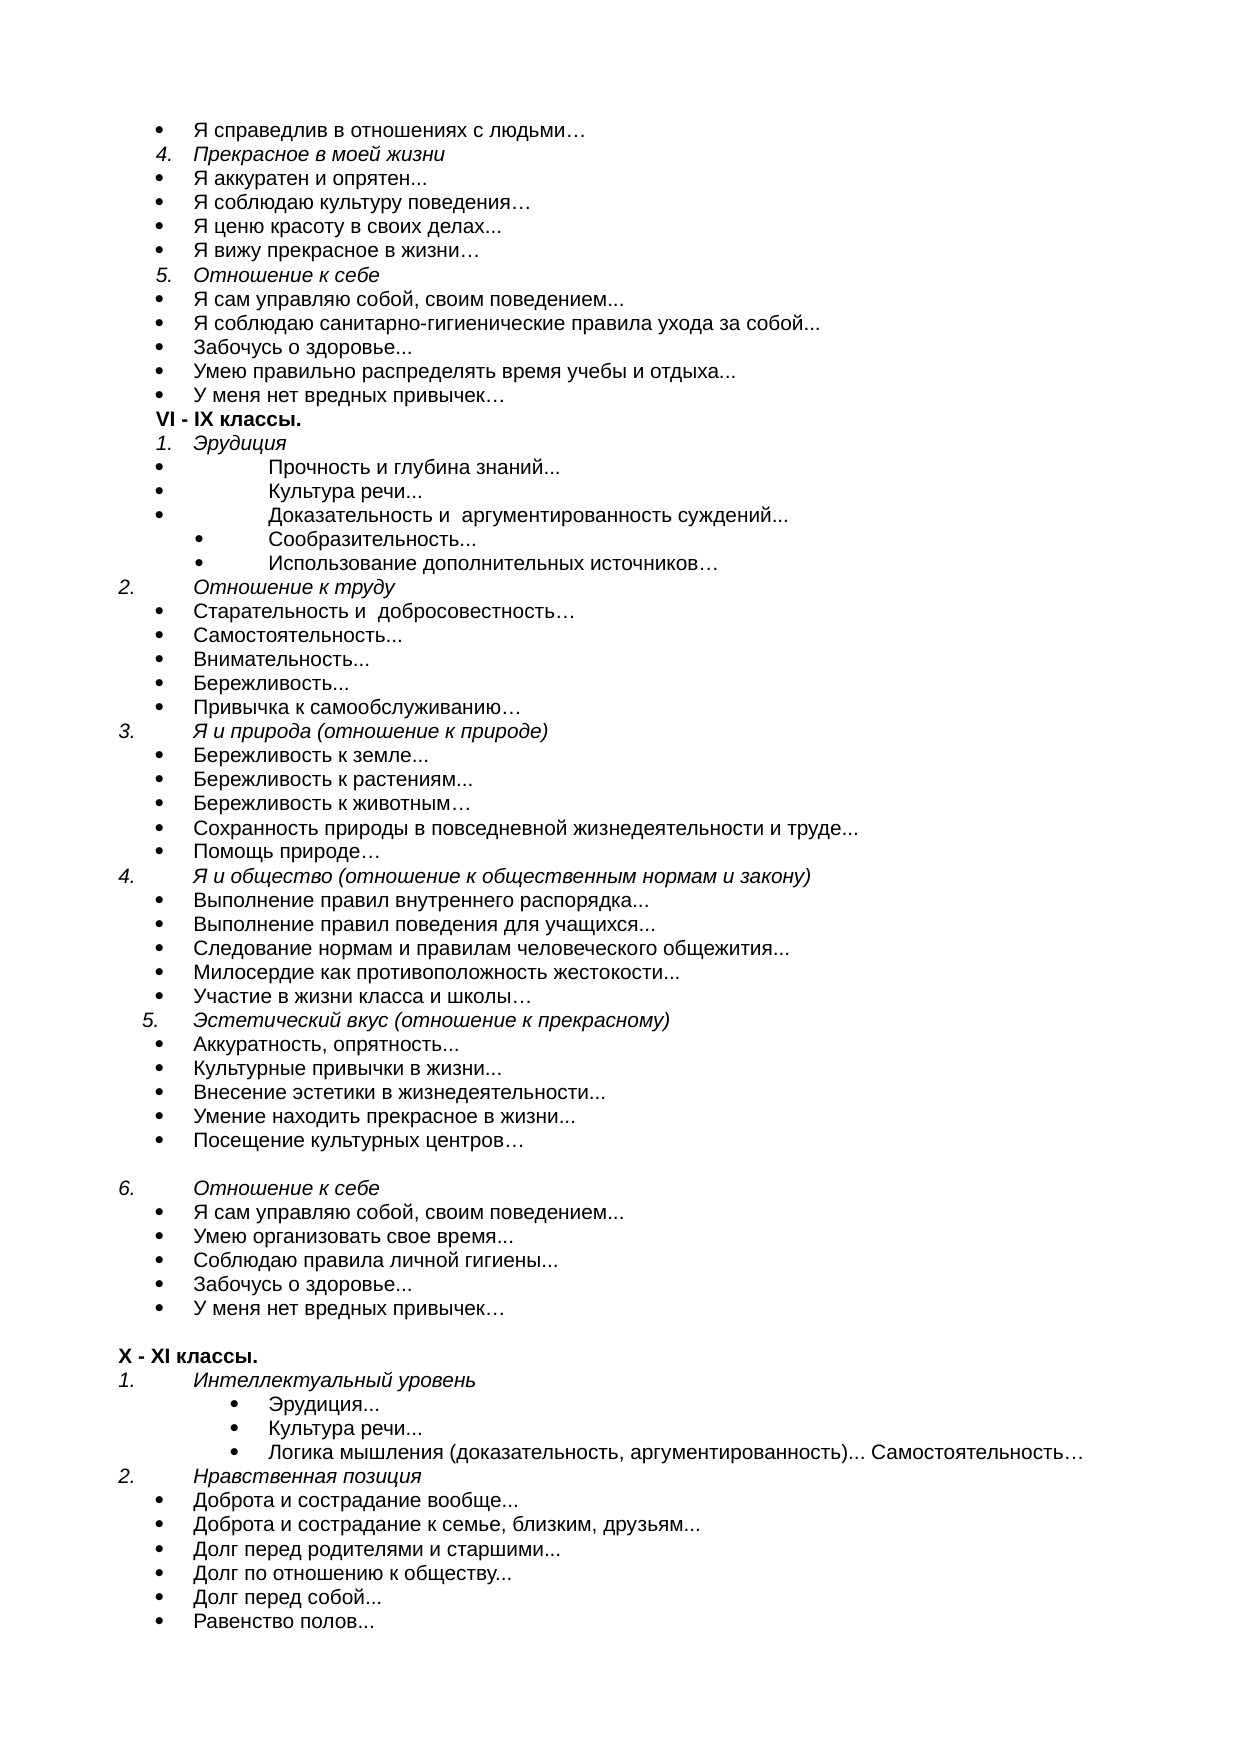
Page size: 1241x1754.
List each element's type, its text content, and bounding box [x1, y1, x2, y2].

list У меня нет вредных привычек… [130, 383, 1111, 407]
list Отношение к себе [81, 1176, 1122, 1200]
text VI - IX классы. [130, 407, 1111, 431]
list Внесение эстетики в жизнедеятельности... [156, 1080, 1122, 1104]
list Я вижу прекрасное в жизни… [130, 238, 1111, 262]
list Я аккуратен и опрятен... [130, 166, 1111, 190]
list Доказательность и аргументированность суж­дений... [130, 503, 1111, 527]
list Милосердие как противоположность жесто­кости... [156, 959, 1122, 984]
list Я сам управляю собой, своим поведением... [156, 1200, 1122, 1224]
list Культура речи... [130, 479, 1111, 503]
list Я сам управляю собой, своим поведением... [130, 286, 1111, 310]
list Умею организовать свое время... [156, 1224, 1122, 1248]
list Самостоятельность... [156, 623, 1122, 647]
list Бережливость к земле... [156, 743, 1122, 767]
list Эрудиция [130, 431, 1111, 454]
list Логика мышления (доказательность, аргу­ментированность)... Самостоятельность… [231, 1440, 1122, 1464]
list Старательность и добросовестность… [156, 599, 1122, 623]
list Сохранность природы в повседневной жиз­недеятельности и труде... [156, 815, 1122, 839]
list Культурные привычки в жизни... [156, 1056, 1122, 1080]
list Культура речи... [231, 1416, 1122, 1440]
list Долг перед родителями и старшими... [156, 1536, 1122, 1560]
list Привычка к самообслуживанию… [156, 695, 1122, 719]
list Внимательность... [156, 647, 1122, 671]
list Я соблюдаю культуру поведения… [130, 190, 1111, 214]
list Бережливость... [156, 671, 1122, 695]
list Отношение к труду [81, 575, 1122, 599]
list Я соблюдаю санитарно-гигиенические пра­вила ухода за собой... [130, 310, 1111, 334]
list Прочность и глубина знаний... [130, 454, 1111, 479]
text X - XI классы. [81, 1344, 1122, 1368]
list Выполнение правил внутреннего распорядка... [156, 887, 1122, 911]
list Использование дополнительных источников… [130, 551, 1111, 575]
list Равенство полов... [156, 1608, 1122, 1633]
list Следование нормам и правилам человеческо­го общежития... [156, 936, 1122, 959]
list Прекрасное в моей жизни [130, 142, 1111, 166]
list Посещение культурных центров… [156, 1128, 1122, 1152]
list Выполнение правил поведения для учащихся... [156, 911, 1122, 936]
list Сообразительность... [130, 527, 1111, 551]
list Доброта и сострадание к семье, близким, дру­зьям... [156, 1512, 1122, 1536]
list Забочусь о здоровье... [156, 1272, 1122, 1296]
list Интеллектуальный уровень [81, 1368, 1122, 1392]
list Бережливость к растениям... [156, 767, 1122, 791]
list Я и общество (отношение к общественным нормам и закону) [81, 863, 1122, 887]
list Эрудиция... [231, 1392, 1122, 1416]
list Эстетический вкус (отношение к прекрасному) [124, 1008, 1122, 1032]
list Умею правильно распределять время учебы и отдыха... [130, 358, 1111, 383]
list Долг по отношению к обществу... [156, 1560, 1122, 1584]
list Я справедлив в отношениях с людьми… [130, 118, 1111, 142]
list Доброта и сострадание вообще... [156, 1488, 1122, 1512]
list Отношение к себе [130, 262, 1111, 286]
list Я ценю красоту в своих делах... [130, 214, 1111, 238]
list Долг перед собой... [156, 1584, 1122, 1608]
list Аккуратность, опрятность... [156, 1032, 1122, 1056]
list Нравственная позиция [81, 1464, 1122, 1488]
list Забочусь о здоровье... [130, 334, 1111, 358]
list Бережливость к животным… [156, 791, 1122, 815]
list Умение находить прекрасное в жизни... [156, 1104, 1122, 1128]
list У меня нет вредных привычек… [156, 1296, 1122, 1320]
list Помощь природе… [156, 839, 1122, 863]
list Участие в жизни класса и школы… [156, 984, 1122, 1008]
list Я и природа (отношение к природе) [81, 719, 1122, 743]
list Соблюдаю правила личной гигиены... [156, 1248, 1122, 1272]
